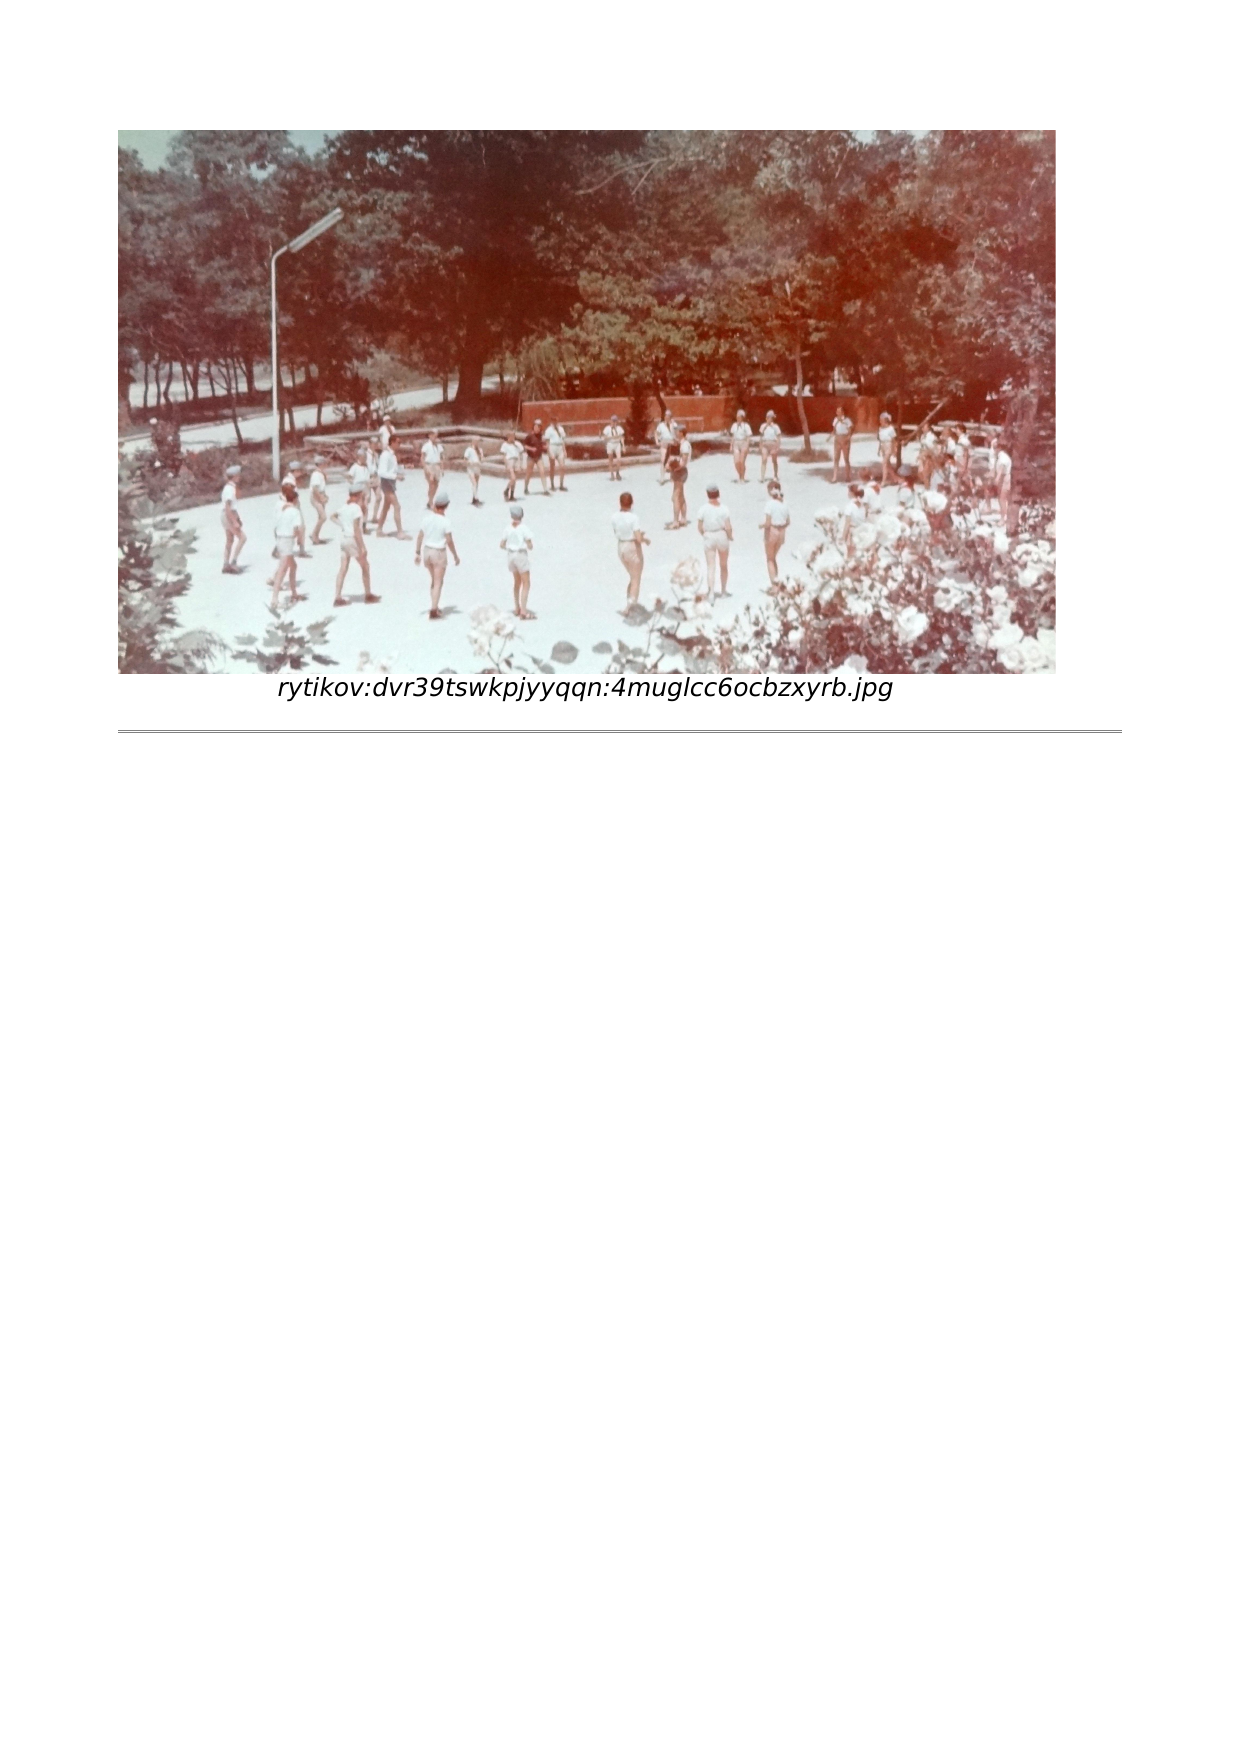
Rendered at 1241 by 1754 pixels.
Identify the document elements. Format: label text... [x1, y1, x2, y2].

text rytikov:dvr39tswkpjyyqqn:4muglcc6ocbzxyrb.jpg [118, 674, 1056, 703]
picture [118, 130, 1056, 674]
